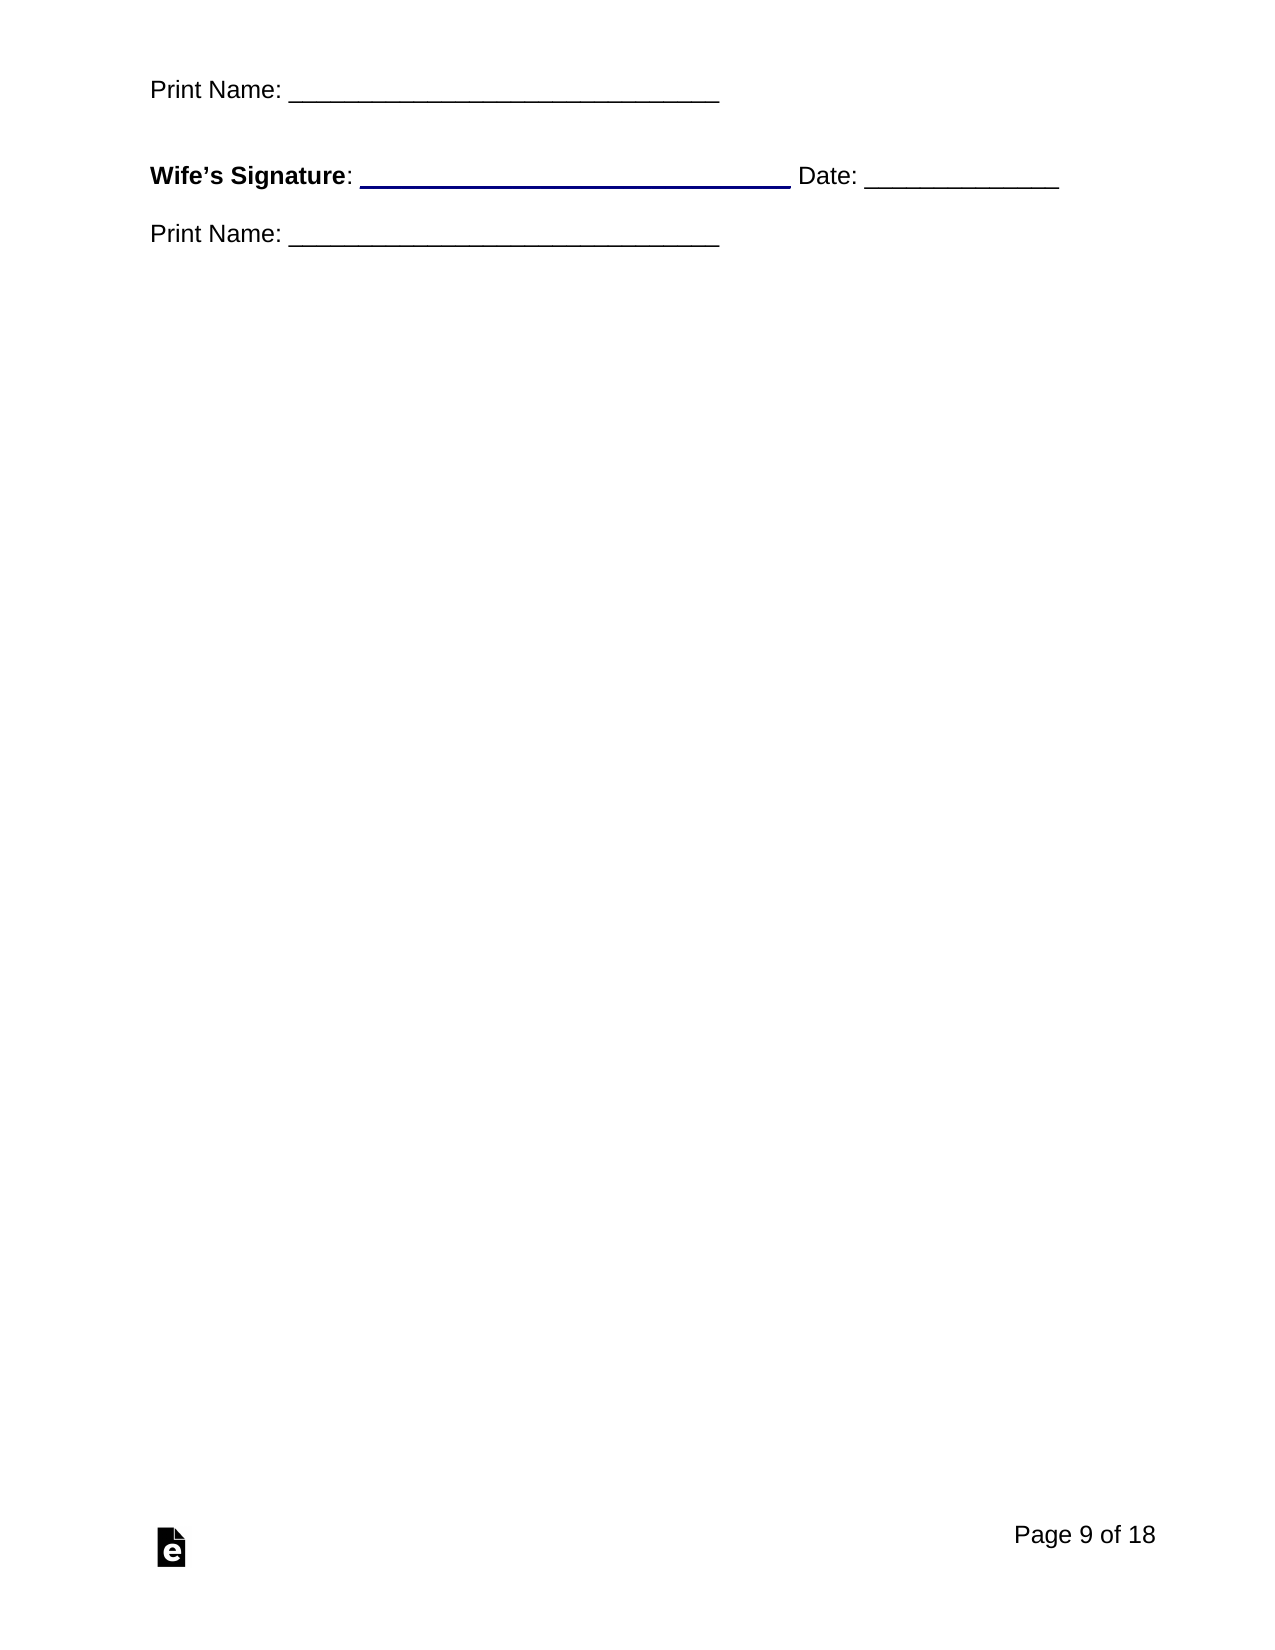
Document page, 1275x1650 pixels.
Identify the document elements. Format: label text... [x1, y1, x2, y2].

text Print Name: _______________________________ [150, 219, 1125, 247]
text Print Name: _______________________________ [150, 75, 1125, 104]
text Wife’s Signature: _______________________________ Date: ______________ [150, 161, 1125, 190]
